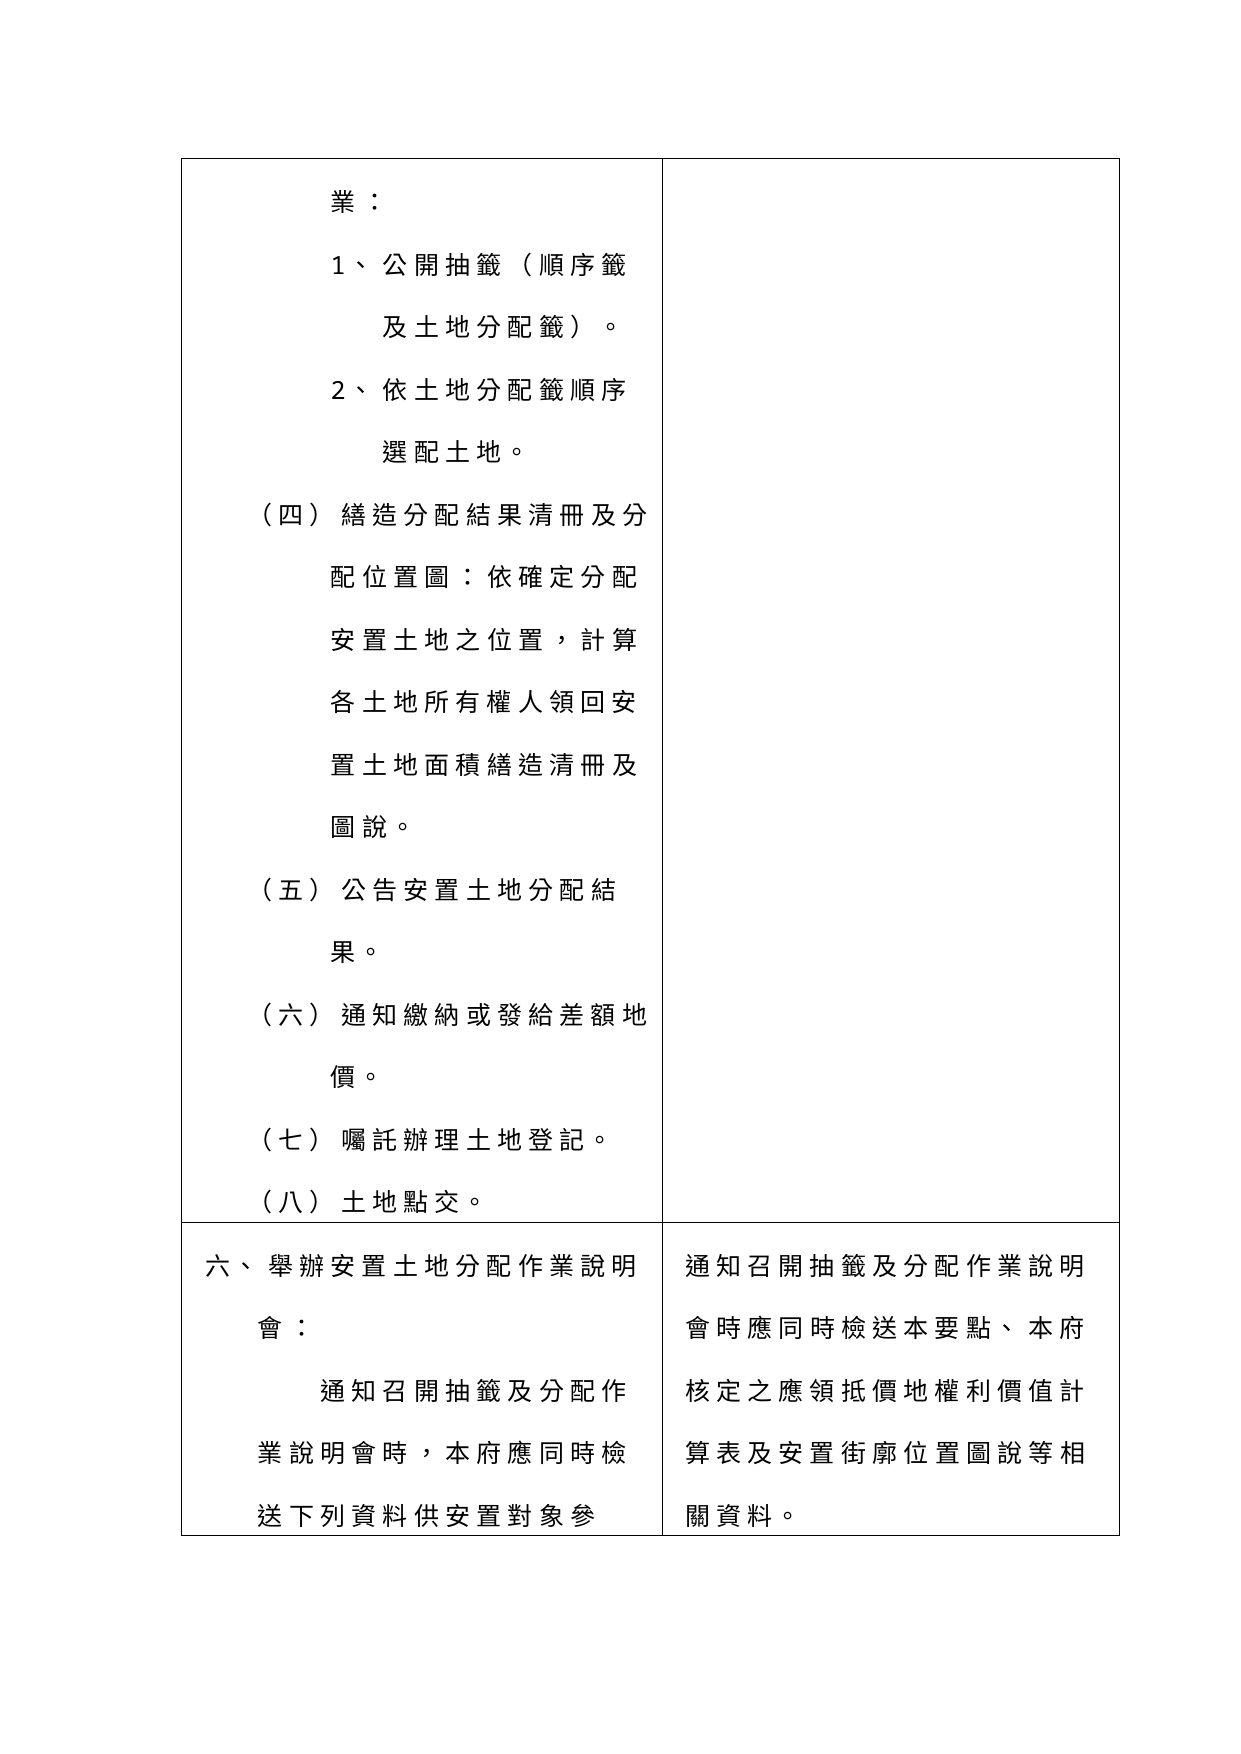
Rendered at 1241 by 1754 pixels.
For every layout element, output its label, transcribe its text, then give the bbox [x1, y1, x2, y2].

table_cell 業： 1、公開抽籤（順序籤及土地分配籤）。 2、依土地分配籤順序選配土地。 （四）繕造分配結果清冊及分配位置圖：依確定分配安置土地之位置，計算各土地所有權人領回安置土地面積繕造清冊及圖說。 （五）公告安置土地分配結果。 （六）通知繳納或發給差額地價。 （七）囑託辦理土地登記。 （八）土地點交。 [182, 159, 662, 1222]
table_cell 通知召開抽籤及分配作業說明會時應同時檢送本要點、本府核定之應領抵價地權利價值計算表及安置街廓位置圖說等相關資料。 [663, 1223, 1119, 1535]
table_cell [663, 159, 1119, 1222]
table_cell 六、舉辦安置土地分配作業說明會： 通知召開抽籤及分配作業說明會時，本府應同時檢送下列資料供安置對象參 [182, 1223, 662, 1535]
